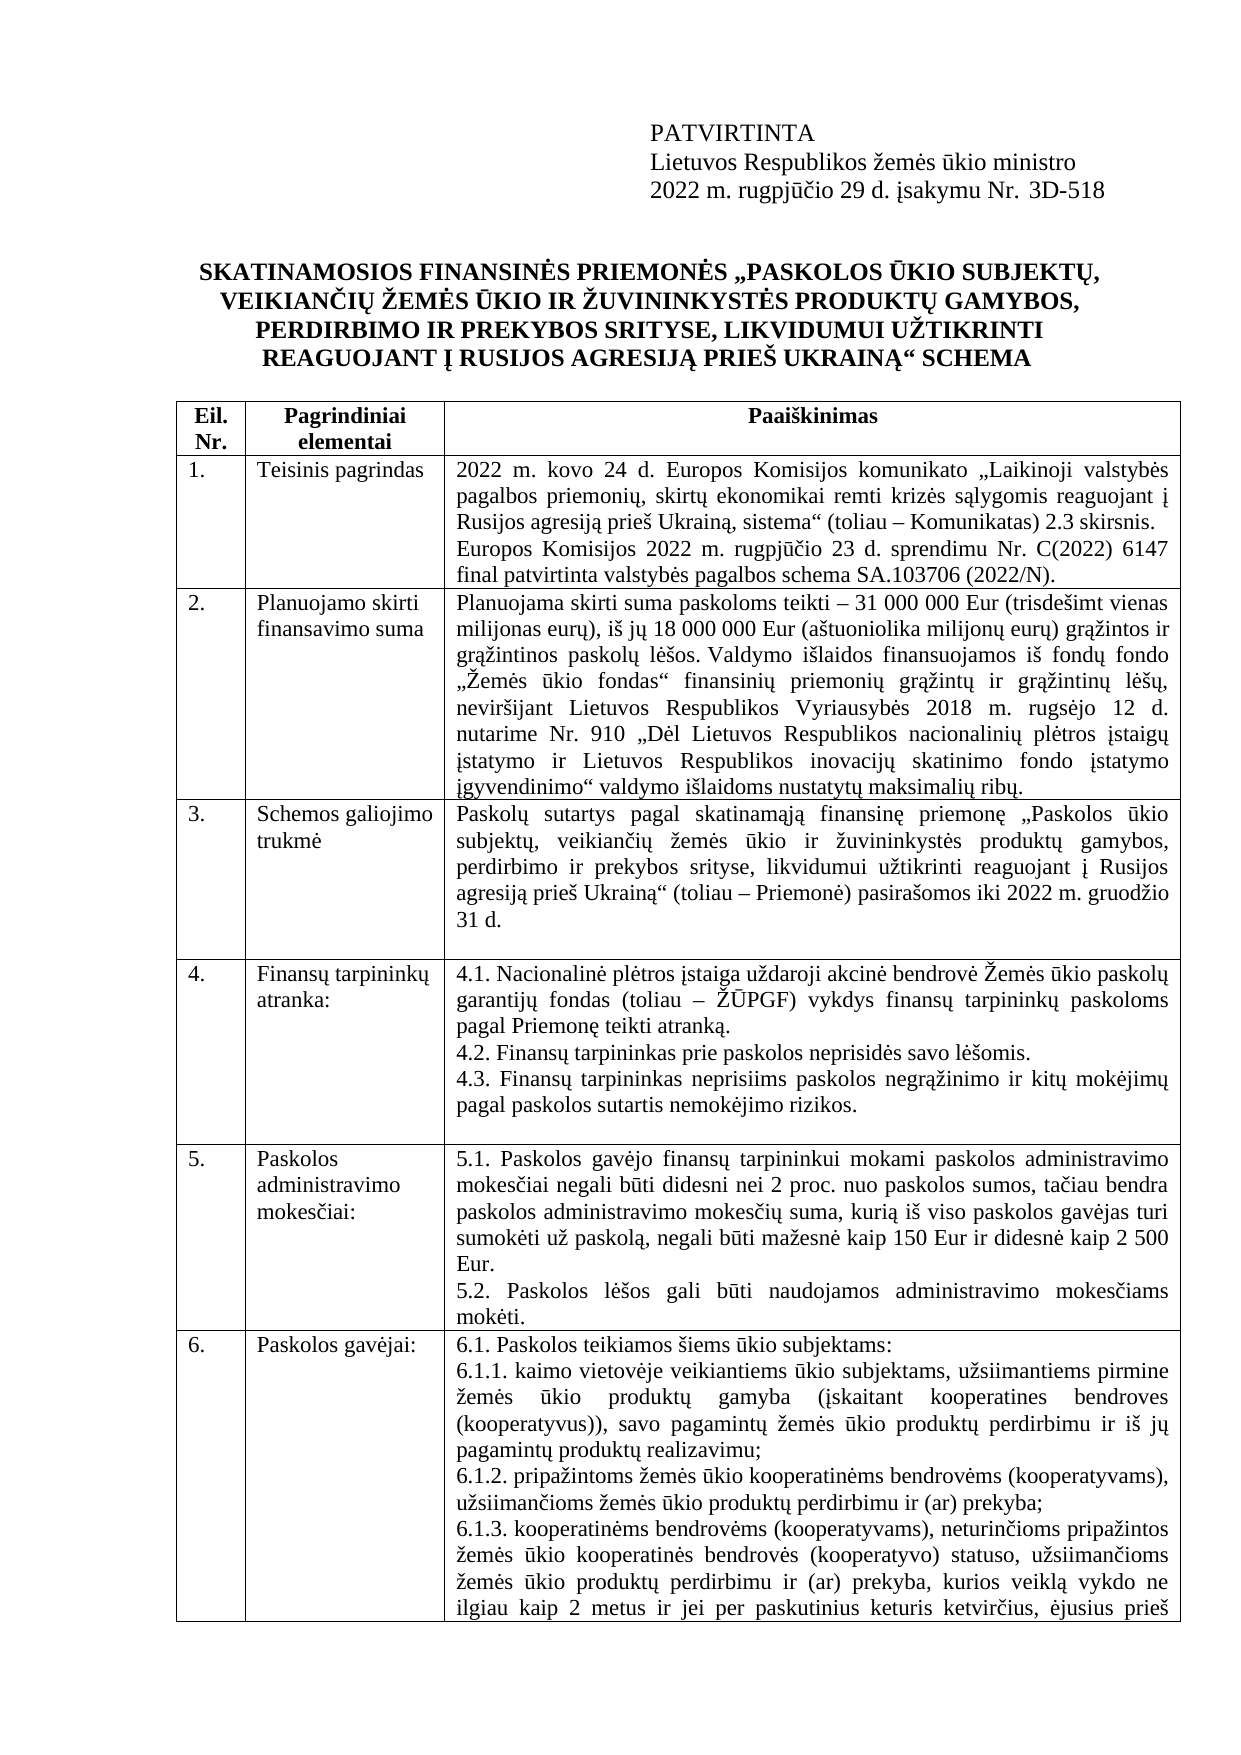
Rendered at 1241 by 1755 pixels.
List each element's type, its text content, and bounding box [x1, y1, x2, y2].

table_cell 3. [177, 800, 245, 958]
table_cell Schemos galiojimo trukmė [246, 800, 444, 958]
table_cell Teisinis pagrindas [246, 456, 444, 587]
table_cell Planuojamo skirti finansavimo suma [246, 589, 444, 799]
table_cell 5.1. Paskolos gavėjo finansų tarpininkui mokami paskolos administravimo mokesčiai negali būti didesni nei 2 proc. nuo paskolos sumos, tačiau bendra paskolos administravimo mokesčių suma, kurią iš viso paskolos gavėjas turi sumokėti už paskolą, negali būti mažesnė kaip 150 Eur ir didesnė kaip 2 500 Eur. 5.2. Paskolos lėšos gali būti naudojamos administravimo mokesčiams mokėti. [445, 1145, 1180, 1329]
table_cell Paskolos gavėjai: [246, 1331, 444, 1621]
table_cell 2022 m. kovo 24 d. Europos Komisijos komunikato „Laikinoji valstybės pagalbos priemonių, skirtų ekonomikai remti krizės sąlygomis reaguojant į Rusijos agresiją prieš Ukrainą, sistema“ (toliau – Komunikatas) 2.3 skirsnis. Europos Komisijos 2022 m. rugpjūčio 23 d. sprendimu Nr. C(2022) 6147 final patvirtinta valstybės pagalbos schema SA.103706 (2022/N). [445, 456, 1180, 587]
text PATVIRTINTA [177, 118, 1122, 147]
table_cell Finansų tarpininkų atranka: [246, 960, 444, 1144]
table_cell 4.1. Nacionalinė plėtros įstaiga uždaroji akcinė bendrovė Žemės ūkio paskolų garantijų fondas (toliau – ŽŪPGF) vykdys finansų tarpininkų paskoloms pagal Priemonę teikti atranką. 4.2. Finansų tarpininkas prie paskolos neprisidės savo lėšomis. 4.3. Finansų tarpininkas neprisiims paskolos negrąžinimo ir kitų mokėjimų pagal paskolos sutartis nemokėjimo rizikos. [445, 960, 1180, 1144]
table_cell Planuojama skirti suma paskoloms teikti – 31 000 000 Eur (trisdešimt vienas milijonas eurų), iš jų 18 000 000 Eur (aštuoniolika milijonų eurų) grąžintos ir grąžintinos paskolų lėšos. Valdymo išlaidos finansuojamos iš fondų fondo „Žemės ūkio fondas“ finansinių priemonių grąžintų ir grąžintinų lėšų, neviršijant Lietuvos Respublikos Vyriausybės 2018 m. rugsėjo 12 d. nutarime Nr. 910 „Dėl Lietuvos Respublikos nacionalinių plėtros įstaigų įstatymo ir Lietuvos Respublikos inovacijų skatinimo fondo įstatymo įgyvendinimo“ valdymo išlaidoms nustatytų maksimalių ribų. [445, 589, 1180, 799]
text Lietuvos Respublikos žemės ūkio ministro [177, 147, 1122, 176]
table_cell 6. [177, 1331, 245, 1621]
table_cell Paskolų sutartys pagal skatinamąją finansinę priemonę „Paskolos ūkio subjektų, veikiančių žemės ūkio ir žuvininkystės produktų gamybos, perdirbimo ir prekybos srityse, likvidumui užtikrinti reaguojant į Rusijos agresiją prieš Ukrainą“ (toliau – Priemonė) pasirašomos iki 2022 m. gruodžio 31 d. [445, 800, 1180, 958]
text 2022 m. rugpjūčio 29 d. įsakymu Nr. 3D-518 [177, 176, 1122, 204]
table_cell 1. [177, 456, 245, 587]
table_cell Paskolos administravimo mokesčiai: [246, 1145, 444, 1329]
table_header Pagrindiniai elementai [246, 402, 444, 455]
table_cell 4. [177, 960, 245, 1144]
table_cell 5. [177, 1145, 245, 1329]
table_cell 2. [177, 589, 245, 799]
table_header Paaiškinimas [445, 402, 1180, 455]
text SKATINAMOSIOS FINANSINĖS PRIEMONĖS „PASKOLOS ŪKIO SUBJEKTŲ, VEIKIANČIŲ ŽEMĖS ŪKIO IR ŽUVININKYSTĖS PRODUKTŲ GAMYBOS, PERDIRBIMO IR PREKYBOS SRITYSE, LIKVIDUMUI UŽTIKRINTI REAGUOJANT Į RUSIJOS AGRESIJĄ PRIEŠ UKRAINĄ“ SCHEMA [177, 257, 1122, 372]
table_header Eil. Nr. [177, 402, 245, 455]
table_cell 6.1. Paskolos teikiamos šiems ūkio subjektams: 6.1.1. kaimo vietovėje veikiantiems ūkio subjektams, užsiimantiems pirmine žemės ūkio produktų gamyba (įskaitant kooperatines bendroves (kooperatyvus)), savo pagamintų žemės ūkio produktų perdirbimu ir iš jų pagamintų produktų realizavimu; 6.1.2. pripažintoms žemės ūkio kooperatinėms bendrovėms (kooperatyvams), užsiimančioms žemės ūkio produktų perdirbimu ir (ar) prekyba; 6.1.3. kooperatinėms bendrovėms (kooperatyvams), neturinčioms pripažintos žemės ūkio kooperatinės bendrovės (kooperatyvo) statuso, užsiimančioms žemės ūkio produktų perdirbimu ir (ar) prekyba, kurios veiklą vykdo ne ilgiau kaip 2 metus ir jei per paskutinius keturis ketvirčius, ėjusius prieš [445, 1331, 1180, 1621]
